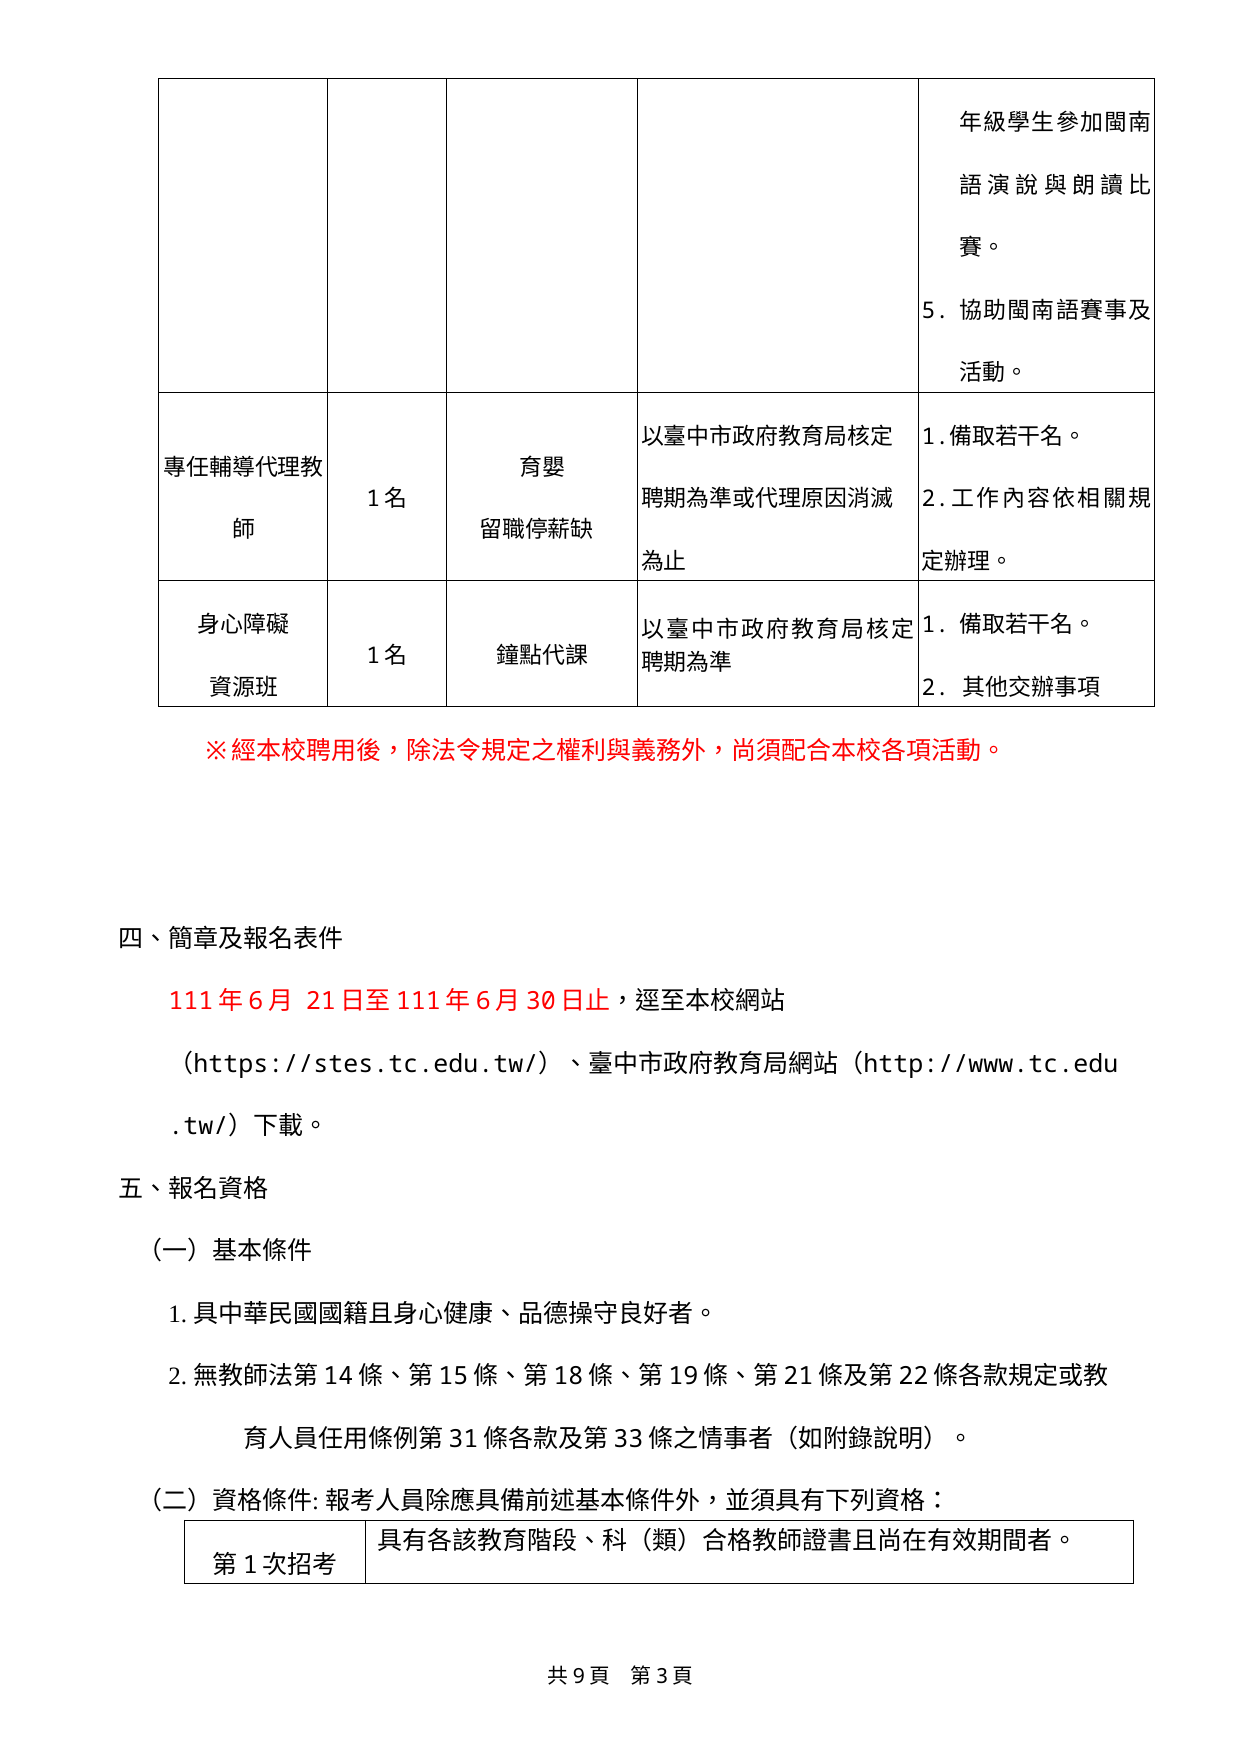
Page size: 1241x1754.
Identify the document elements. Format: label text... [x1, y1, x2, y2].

table_cell 以臺中市政府教育局核定聘期為準或代理原因消滅為止 [638, 393, 918, 580]
table_cell 鐘點代課 [447, 581, 637, 706]
table_cell 以臺中市政府教育局核定聘期為準 [638, 581, 918, 706]
table_cell 1名 [328, 581, 446, 706]
table_header 具有各該教育階段、科（類）合格教師證書且尚在有效期間者。 [366, 1521, 1133, 1583]
table_cell [159, 79, 327, 392]
table_cell 身心障礙 資源班 [159, 581, 327, 706]
text 2. 無教師法第14條、第15條、第18條、第19條、第21條及第22條各款規定或教育人員任用條例第31條各款及第33條之情事者（如附錄說明）。 [118, 1332, 1122, 1457]
table_cell 1.備取若干名。 2.工作內容依相關規定辦理。 [919, 393, 1154, 580]
table_cell [638, 79, 918, 392]
text （一）基本條件 [118, 1207, 1122, 1270]
text ※經本校聘用後，除法令規定之權利與義務外，尚須配合本校各項活動。 [201, 707, 1122, 770]
table_header 第1次招考 [185, 1521, 365, 1583]
text 1. 具中華民國國籍且身心健康、品德操守良好者。 [118, 1270, 1122, 1332]
text 四、簡章及報名表件 111年6月 21日至111年6月30日止，逕至本校網站（https://stes.tc.edu.tw/）、臺中市政府教育局網站（http://www.tc.edu.tw/）下載。 [118, 895, 1122, 1145]
table_cell 育嬰 留職停薪缺 [447, 393, 637, 580]
table_cell 備取若干名。 2. 其他交辦事項 [919, 581, 1154, 706]
table_cell 備取若干名。 取得教育部閩南語認證中高級(含)以上者(專業級加分)。 曾指導學生參加全國比賽經驗者優先錄取。 須指導本校三至六年級學生參加閩南語演說與朗讀比賽。 協助閩南語賽事及活動。 [919, 79, 1154, 392]
text （二）資格條件: 報考人員除應具備前述基本條件外，並須具有下列資格： [118, 1457, 1122, 1520]
table_cell 專任輔導代理教師 [159, 393, 327, 580]
table_cell [328, 79, 446, 392]
text 五、報名資格 [118, 1145, 1122, 1207]
table_cell 1名 [328, 393, 446, 580]
table_cell [447, 79, 637, 392]
